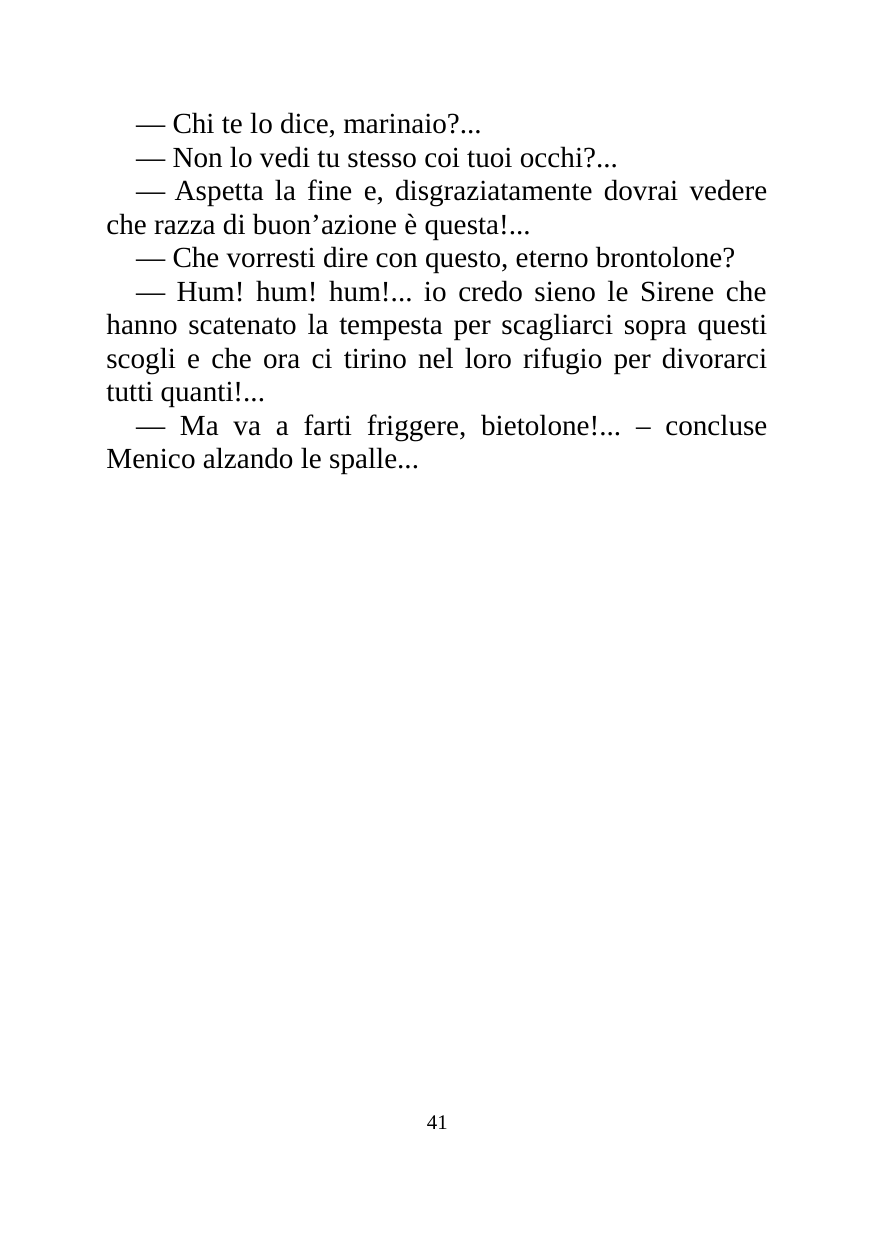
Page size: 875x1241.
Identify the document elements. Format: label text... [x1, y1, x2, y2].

text — Che vorresti dire con questo, eterno brontolone? [106, 240, 768, 274]
text — Aspetta la fine e, disgraziatamente dovrai vedere che razza di buon’azione è questa!... [106, 173, 768, 240]
text — Chi te lo dice, marinaio?... [106, 106, 768, 140]
text — Hum! hum! hum!... io credo sieno le Sirene che hanno scatenato la tempesta per scagliarci sopra questi scogli e che ora ci tirino nel loro rifugio per divorarci tutti quanti!... [106, 274, 768, 408]
text — Ma va a farti friggere, bietolone!... – concluse Menico alzando le spalle... [106, 408, 768, 475]
text — Non lo vedi tu stesso coi tuoi occhi?... [106, 140, 768, 173]
